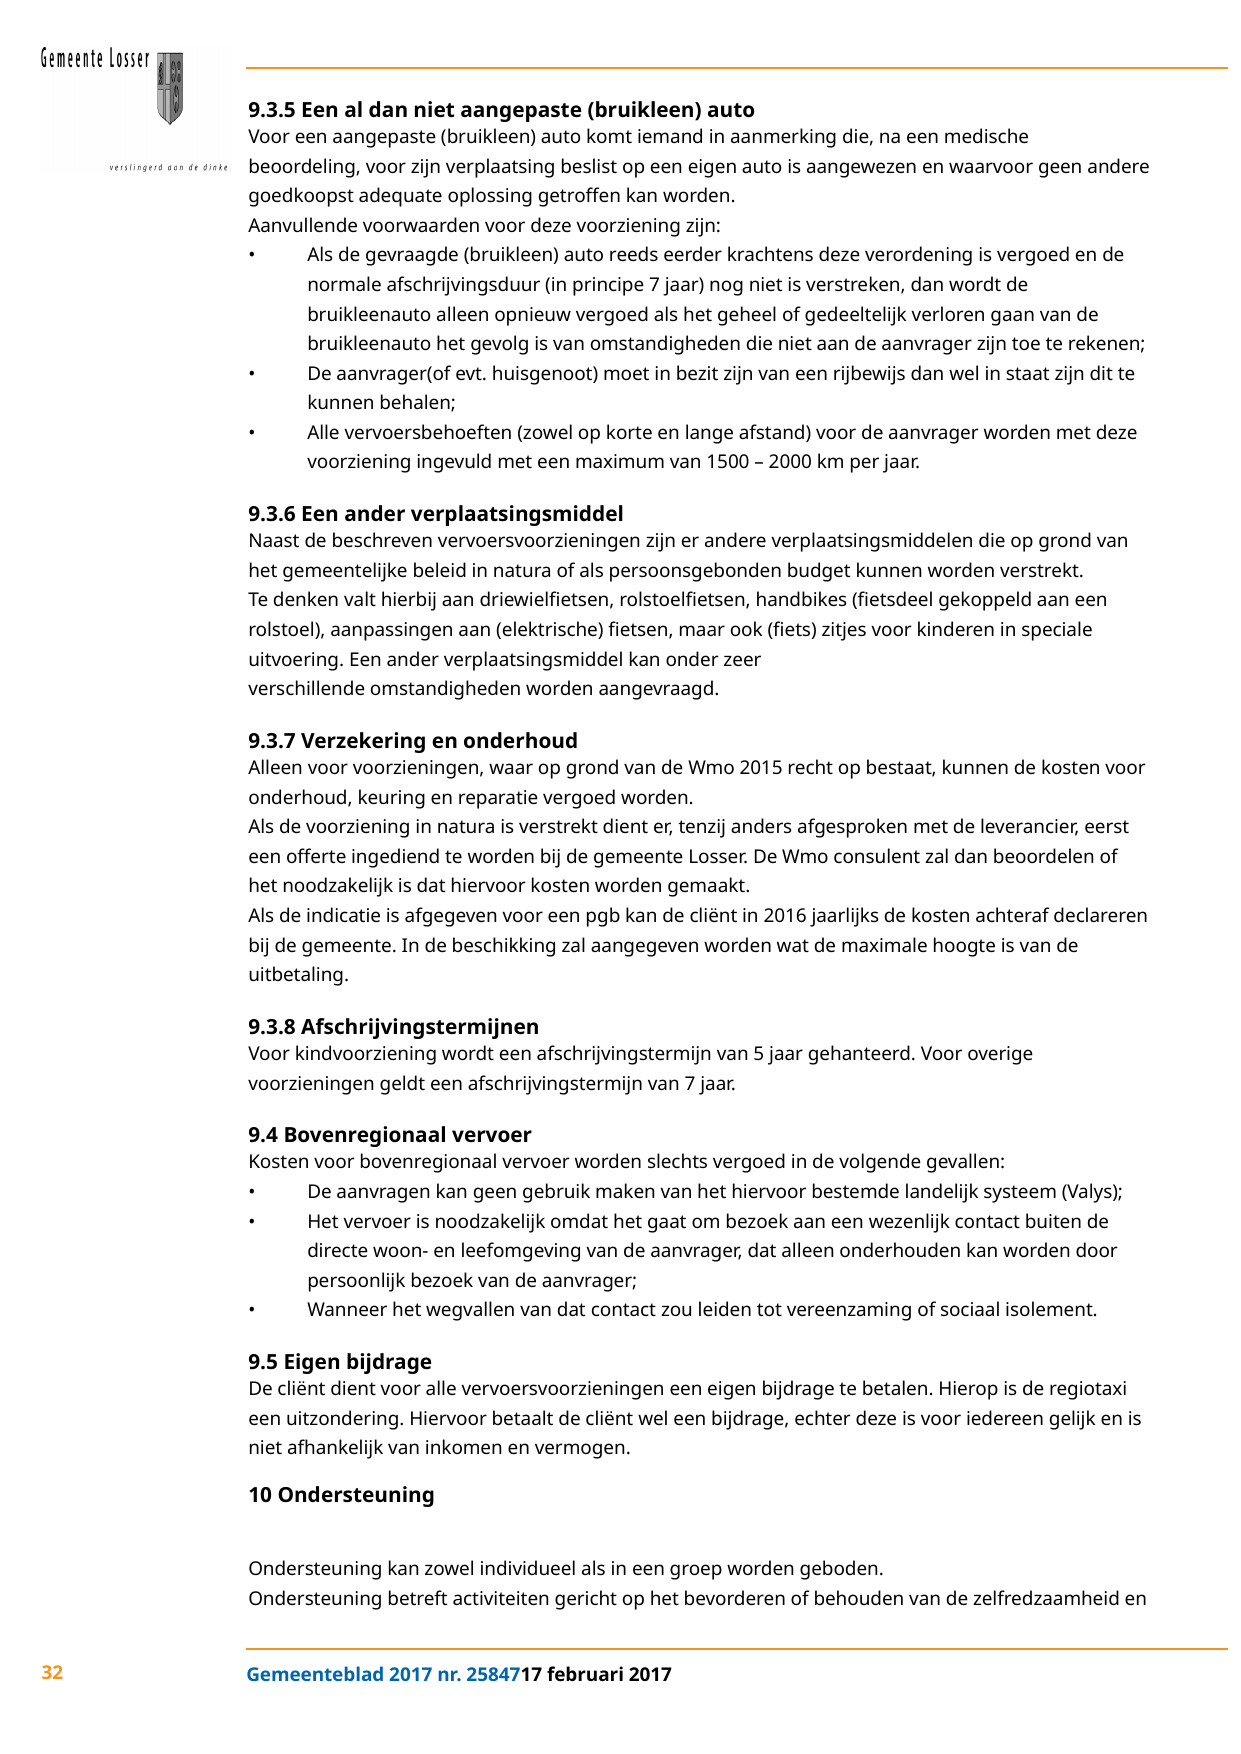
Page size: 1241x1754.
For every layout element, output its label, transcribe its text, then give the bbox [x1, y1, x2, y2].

text 9.4 Bovenregionaal vervoer [248, 1120, 1152, 1149]
text beoordeling, voor zijn verplaatsing beslist op een eigen auto is aangewezen en waarvoor geen andere goedkoopst adequate oplossing getroffen kan worden. [248, 153, 1152, 208]
list Als de gevraagde (bruikleen) auto reeds eerder krachtens deze verordening is vergoed en de normale afschrijvingsduur (in principe 7 jaar) nog niet is verstreken, dan wordt de bruikleenauto alleen opnieuw vergoed als het geheel of gedeeltelijk verloren gaan van de bruikleenauto het gevolg is van omstandigheden die niet aan de aanvrager zijn toe te rekenen; [248, 242, 1152, 356]
text Als de indicatie is afgegeven voor een pgb kan de cliënt in 2016 jaarlijks de kosten achteraf declareren bij de gemeente. In de beschikking zal aangegeven worden wat de maximale hoogte is van de uitbetaling. [248, 902, 1152, 987]
text Als de voorziening in natura is verstrekt dient er, tenzij anders afgesproken met de leverancier, eerst een offerte ingediend te worden bij de gemeente Losser. De Wmo consulent zal dan beoordelen of het noodzakelijk is dat hiervoor kosten worden gemaakt. [248, 813, 1152, 898]
text Ondersteuning betreft activiteiten gericht op het bevorderen of behouden van de zelfredzaamheid en [248, 1585, 1152, 1611]
text 9.3.7 Verzekering en onderhoud [248, 726, 1152, 754]
text 9.3.6 Een ander verplaatsingsmiddel [248, 499, 1152, 527]
text Alleen voor voorzieningen, waar op grond van de Wmo 2015 recht op bestaat, kunnen de kosten voor onderhoud, keuring en reparatie vergoed worden. [248, 754, 1152, 809]
list Alle vervoersbehoeften (zowel op korte en lange afstand) voor de aanvrager worden met deze voorziening ingevuld met een maximum van 1500 – 2000 km per jaar. [248, 419, 1152, 474]
text 9.5 Eigen bijdrage [248, 1347, 1152, 1375]
text Kosten voor bovenregionaal vervoer worden slechts vergoed in de volgende gevallen: [248, 1149, 1152, 1174]
text Te denken valt hierbij aan driewielfietsen, rolstoelfietsen, handbikes (fietsdeel gekoppeld aan een rolstoel), aanpassingen aan (elektrische) fietsen, maar ook (fiets) zitjes voor kinderen in speciale uitvoering. Een ander verplaatsingsmiddel kan onder zeer [248, 587, 1152, 672]
text 10 Ondersteuning [248, 1480, 1152, 1509]
text Voor kindvoorziening wordt een afschrijvingstermijn van 5 jaar gehanteerd. Voor overige voorzieningen geldt een afschrijvingstermijn van 7 jaar. [248, 1040, 1152, 1096]
text 9.3.8 Afschrijvingstermijnen [248, 1012, 1152, 1040]
text Naast de beschreven vervoersvoorzieningen zijn er andere verplaatsingsmiddelen die op grond van het gemeentelijke beleid in natura of als persoonsgebonden budget kunnen worden verstrekt. [248, 527, 1152, 583]
text 9.3.5 Een al dan niet aangepaste (bruikleen) auto [248, 95, 1152, 123]
list Wanneer het wegvallen van dat contact zou leiden tot vereenzaming of sociaal isolement. [248, 1297, 1152, 1322]
text verschillende omstandigheden worden aangevraagd. [248, 675, 1152, 701]
list De aanvrager(of evt. huisgenoot) moet in bezit zijn van een rijbewijs dan wel in staat zijn dit te kunnen behalen; [248, 360, 1152, 415]
text Ondersteuning kan zowel individueel als in een groep worden geboden. [248, 1555, 1152, 1581]
text Voor een aangepaste (bruikleen) auto komt iemand in aanmerking die, na een medische [248, 123, 1152, 149]
text De cliënt dient voor alle vervoersvoorzieningen een eigen bijdrage te betalen. Hierop is de regiotaxi een uitzondering. Hiervoor betaalt de cliënt wel een bijdrage, echter deze is voor iedereen gelijk en is niet afhankelijk van inkomen en vermogen. [248, 1375, 1152, 1460]
text Aanvullende voorwaarden voor deze voorziening zijn: [248, 212, 1152, 238]
list Het vervoer is noodzakelijk omdat het gaat om bezoek aan een wezenlijk contact buiten de directe woon- en leefomgeving van de aanvrager, dat alleen onderhouden kan worden door persoonlijk bezoek van de aanvrager; [248, 1208, 1152, 1293]
list De aanvragen kan geen gebruik maken van het hiervoor bestemde landelijk systeem (Valys); [248, 1178, 1152, 1204]
picture [41, 47, 231, 172]
